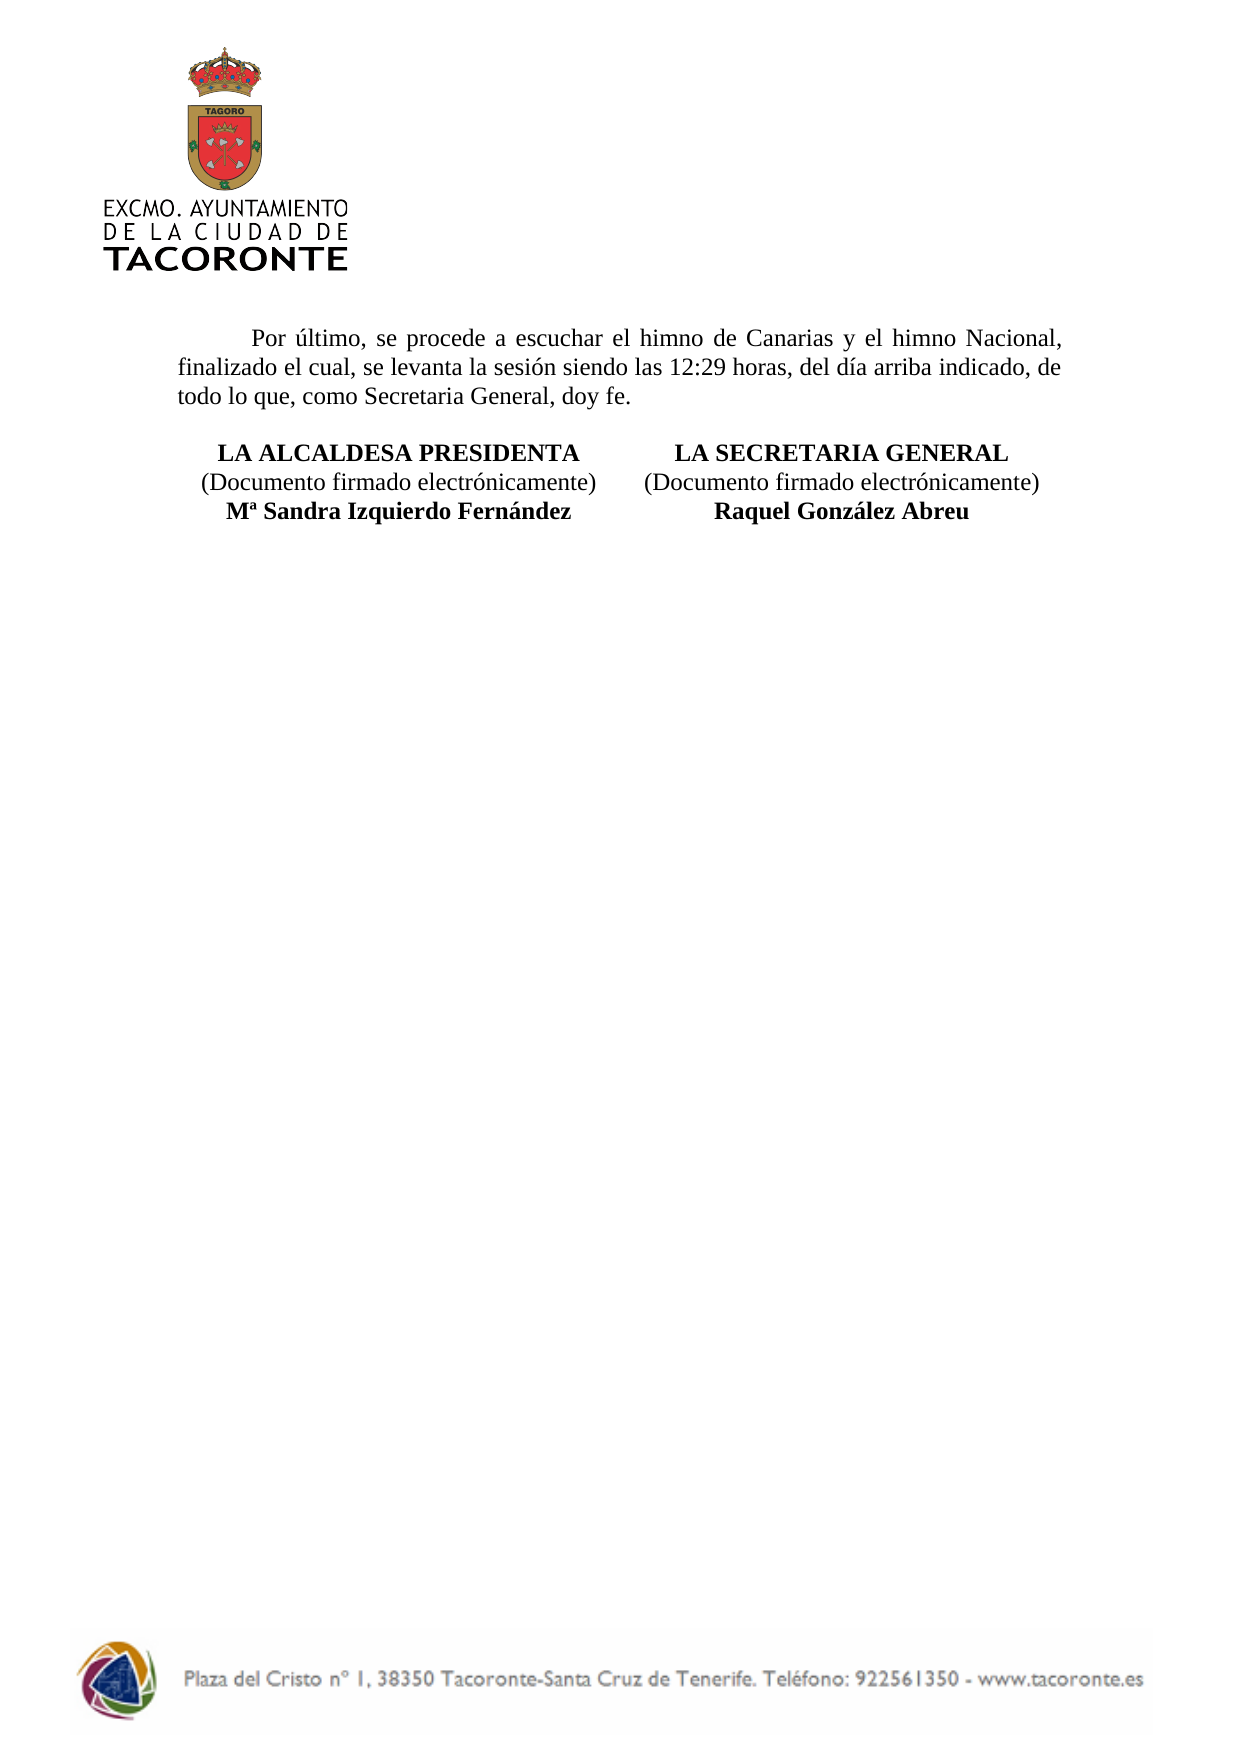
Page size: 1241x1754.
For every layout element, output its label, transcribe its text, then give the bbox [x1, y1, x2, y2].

text Por último, se procede a escuchar el himno de Canarias y el himno Nacional, finalizado el cual, se levanta la sesión siendo las 12:29 horas, del día arriba indicado, de todo lo que, como Secretaria General, doy fe. [177, 323, 1063, 410]
picture [103, 47, 348, 271]
table_header LA ALCALDESA PRESIDENTA (Documento firmado electrónicamente) Mª Sandra Izquierdo Fernández [177, 439, 620, 525]
picture [70, 1628, 1154, 1735]
table_header LA SECRETARIA GENERAL (Documento firmado electrónicamente) Raquel González Abreu [620, 439, 1063, 525]
